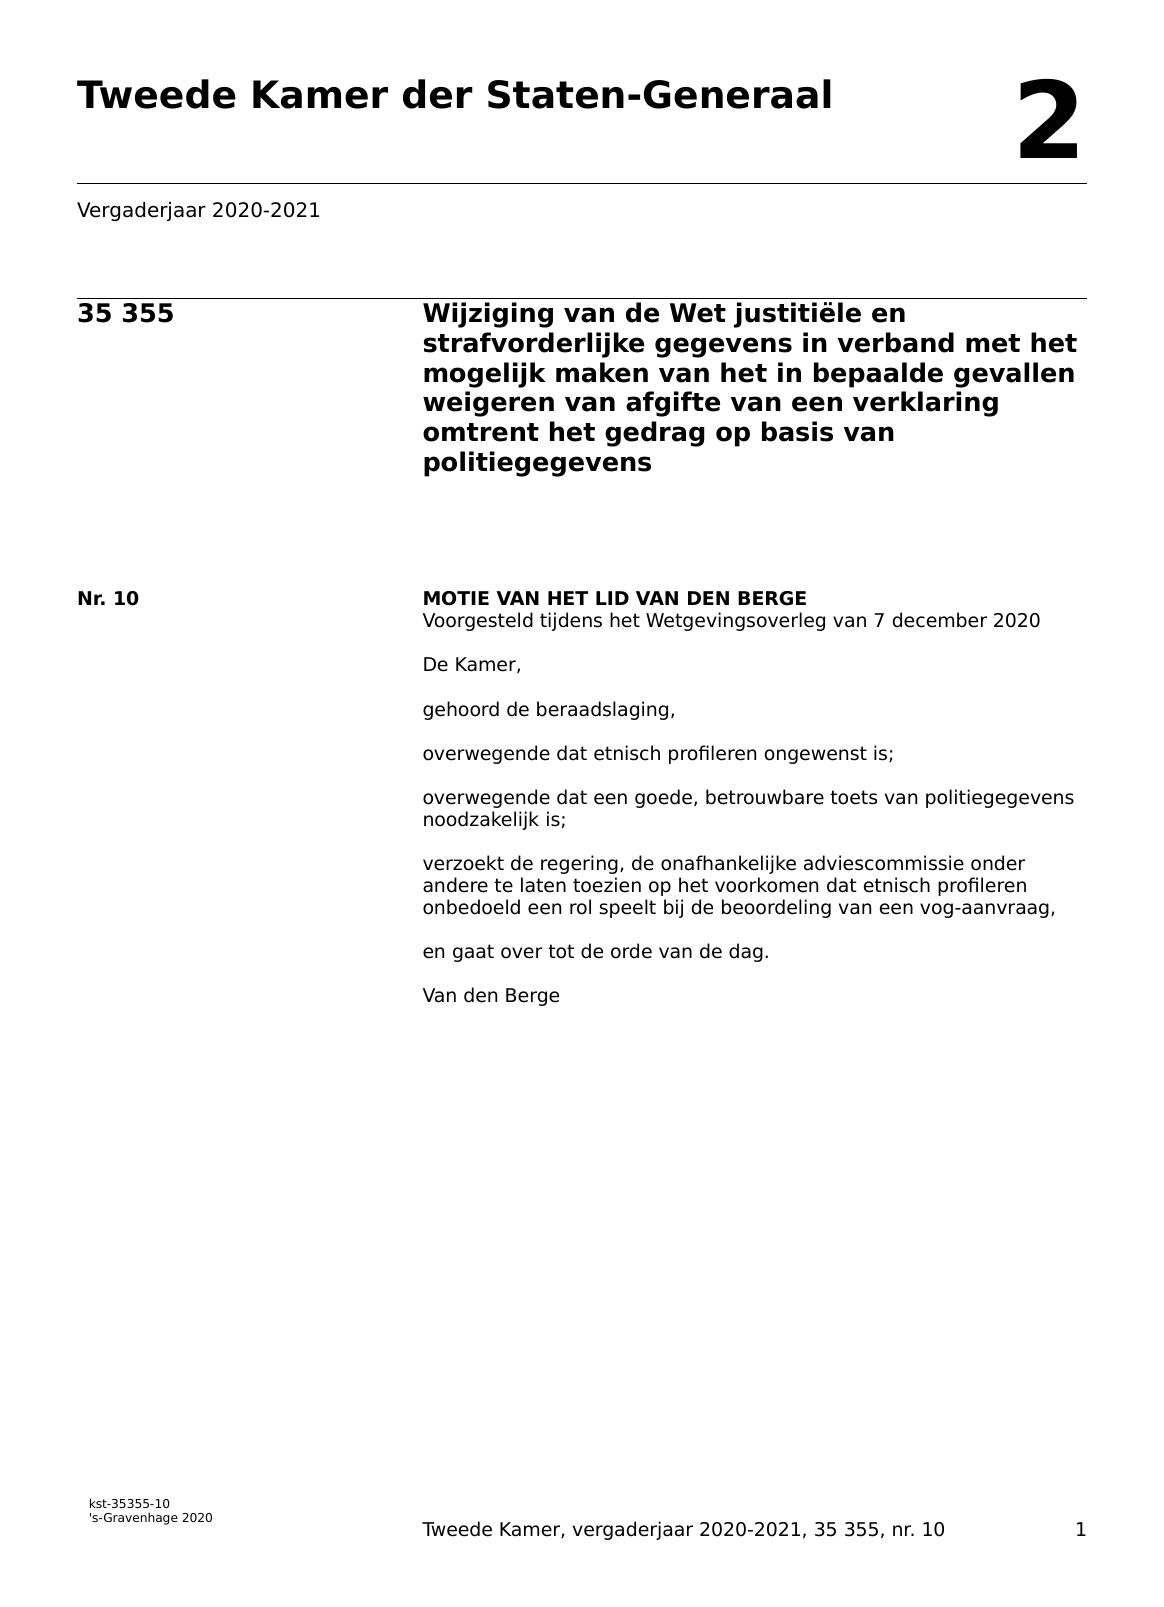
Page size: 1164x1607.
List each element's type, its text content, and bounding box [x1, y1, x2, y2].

table_header 2 [886, 59, 1087, 183]
text 's-Gravenhage 2020 [88, 1511, 323, 1525]
text kst-35355-10 [88, 1497, 323, 1511]
text De Kamer, [422, 654, 1087, 676]
text gehoord de beraadslaging, [422, 698, 1087, 720]
subtitle 35 355 Wijziging van de Wet justitiële en strafvorderlijke gegevens in verband met het mogelijk maken van het in bepaalde gevallen weigeren van afgifte van een verklaring omtrent het gedrag op basis van politiegegevens [77, 299, 1087, 477]
subtitle Nr. 10 MOTIE VAN HET LID VAN DEN BERGE [77, 588, 1087, 610]
text overwegende dat een goede, betrouwbare toets van politiegegevens noodzakelijk is; [422, 787, 1087, 831]
text verzoekt de regering, de onafhankelijke adviescommissie onder andere te laten toezien op het voorkomen dat etnisch profileren onbedoeld een rol speelt bij de beoordeling van een vog-aanvraag, [422, 853, 1087, 919]
text Voorgesteld tijdens het Wetgevingsoverleg van 7 december 2020 [422, 610, 1087, 632]
table_cell Vergaderjaar 2020-2021 [77, 184, 1087, 298]
text overwegende dat etnisch profileren ongewenst is; [422, 743, 1087, 764]
table_header Tweede Kamer der Staten-Generaal [77, 59, 886, 183]
text en gaat over tot de orde van de dag. [422, 941, 1087, 963]
text Van den Berge [422, 985, 1087, 1007]
